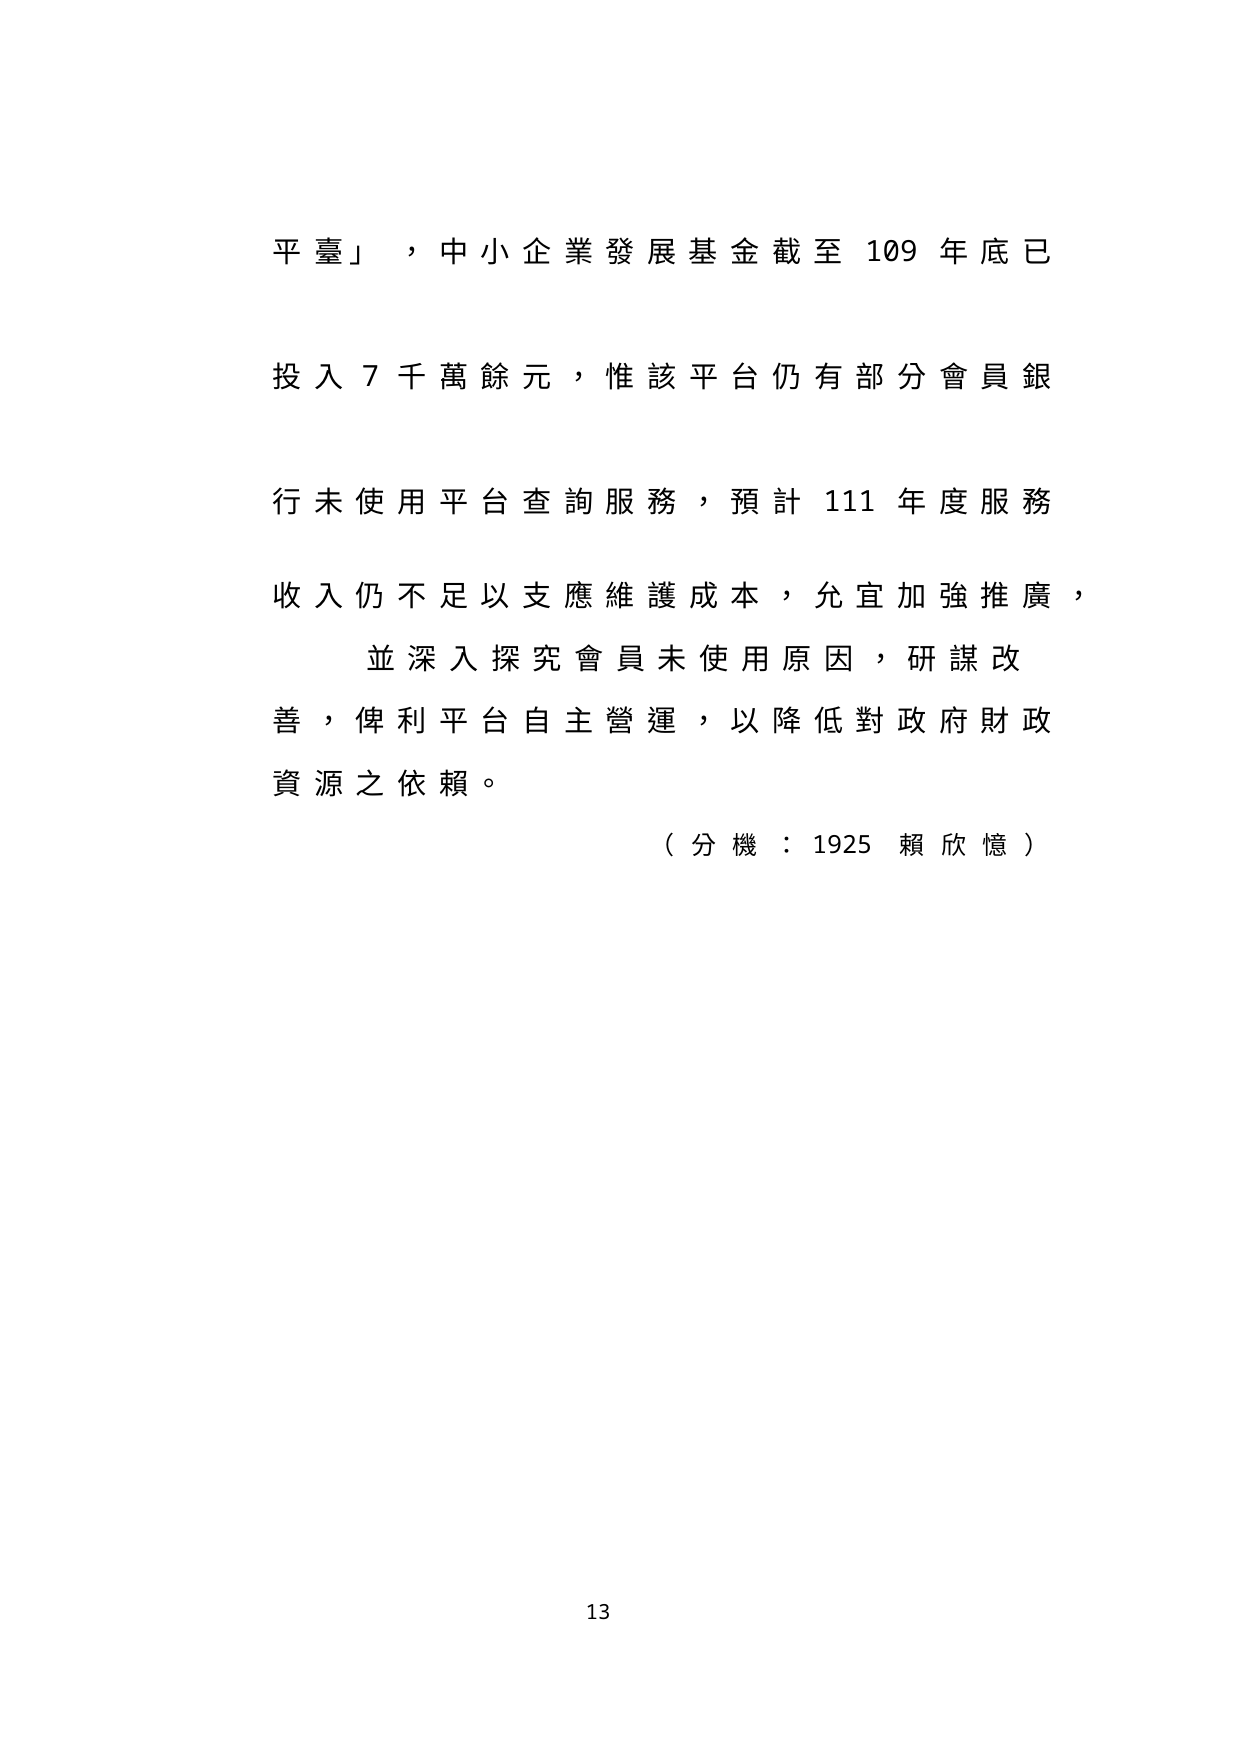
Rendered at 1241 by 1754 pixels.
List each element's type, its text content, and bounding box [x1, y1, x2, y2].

text 綜上，為維護及推廣「中小企業融資服務平臺」，中小企業發展基金截至109年底已投入7千萬餘元，惟該平台仍有部分會員銀行未使用平台查詢服務，預計111年度服務收入仍不足以支應維護成本，允宜加強推廣， 並深入探究會員未使用原因，研謀改善，俾利平台自主營運，以降低對政府財政資源之依賴。 [242, 177, 1058, 802]
text （分機：1925 賴欣憶） [301, 802, 1058, 865]
